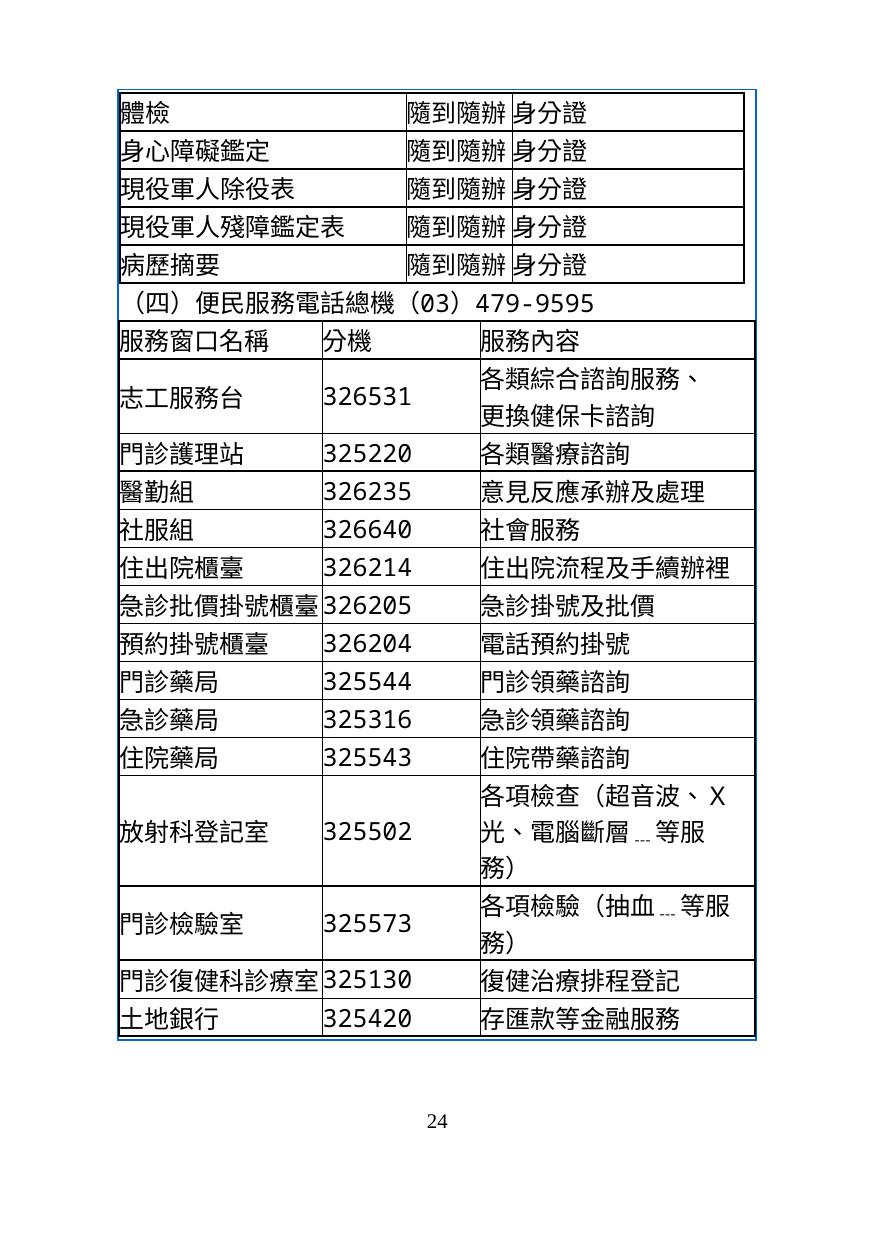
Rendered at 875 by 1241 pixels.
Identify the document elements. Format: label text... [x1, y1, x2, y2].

table_cell 現役軍人殘障鑑定表 [121, 208, 406, 244]
table_cell 門診檢驗室 [120, 887, 322, 959]
table_cell 意見反應承辦及處理 [481, 472, 754, 508]
table_cell 體檢 [121, 94, 406, 130]
table_cell 325420 [323, 999, 480, 1035]
table_cell 急診領藥諮詢 [481, 700, 754, 737]
table_cell 各類醫療諮詢 [481, 434, 754, 470]
table_cell 放射科登記室 [120, 776, 322, 885]
table_cell 住院帶藥諮詢 [481, 738, 754, 774]
table_cell 身分證 [513, 246, 743, 282]
table_cell 隨到隨辦 [407, 246, 512, 282]
table_cell 現役軍人除役表 [121, 170, 406, 206]
table_header 服務窗口名稱 [120, 322, 322, 358]
table_cell 隨到隨辦 [407, 94, 512, 130]
table_cell 326235 [323, 472, 480, 508]
table_cell 門診藥局 [120, 662, 322, 698]
table_cell 社會服務 [481, 510, 754, 546]
table_cell （四）便民服務電話總機（03）479-9595 [119, 90, 755, 320]
table_cell 325220 [323, 434, 480, 470]
table_cell 住院藥局 [120, 738, 322, 774]
table_cell 身心障礙鑑定 [121, 132, 406, 168]
table_cell 身分證 [513, 132, 743, 168]
table_cell 326640 [323, 510, 480, 546]
table_header 分機 [323, 322, 480, 358]
table_cell 預約掛號櫃臺 [120, 624, 322, 661]
table_header 服務內容 [481, 322, 754, 358]
table_cell 電話預約掛號 [481, 624, 754, 661]
table_cell 各項檢查（超音波、Ｘ光、電腦斷層﹍等服務） [481, 776, 754, 885]
table_cell 急診掛號及批價 [481, 586, 754, 622]
table_cell 急診藥局 [120, 700, 322, 737]
table_cell 325502 [323, 776, 480, 885]
table_cell 326531 [323, 360, 480, 432]
table_cell 醫勤組 [120, 472, 322, 508]
table_cell 住出院流程及手續辦裡 [481, 548, 754, 584]
table_cell 各類綜合諮詢服務、 更換健保卡諮詢 [481, 360, 754, 432]
table_cell 社服組 [120, 510, 322, 546]
table_cell 住出院櫃臺 [120, 548, 322, 584]
table_cell 門診領藥諮詢 [481, 662, 754, 698]
table_cell 326214 [323, 548, 480, 584]
table_cell 隨到隨辦 [407, 132, 512, 168]
table_cell 身分證 [513, 170, 743, 206]
table_cell 各項檢驗（抽血﹍等服務） [481, 887, 754, 959]
table_cell 病歷摘要 [121, 246, 406, 282]
table_cell 隨到隨辦 [407, 170, 512, 206]
table_cell 326204 [323, 624, 480, 661]
table_cell 存匯款等金融服務 [481, 999, 754, 1035]
table_cell 身分證 [513, 94, 743, 130]
table_cell 325544 [323, 662, 480, 698]
table_cell 325543 [323, 738, 480, 774]
table_cell 325130 [323, 961, 480, 997]
table_cell 325316 [323, 700, 480, 737]
table_cell 急診批價掛號櫃臺 [120, 586, 322, 622]
table_cell 志工服務台 [120, 360, 322, 432]
table_cell 隨到隨辦 [407, 208, 512, 244]
table_cell 身分證 [513, 208, 743, 244]
table_cell 門診護理站 [120, 434, 322, 470]
table_cell 325573 [323, 887, 480, 959]
table_cell 326205 [323, 586, 480, 622]
table_cell 門診復健科診療室 [120, 961, 322, 997]
table_cell 土地銀行 [120, 999, 322, 1035]
table_cell 復健治療排程登記 [481, 961, 754, 997]
